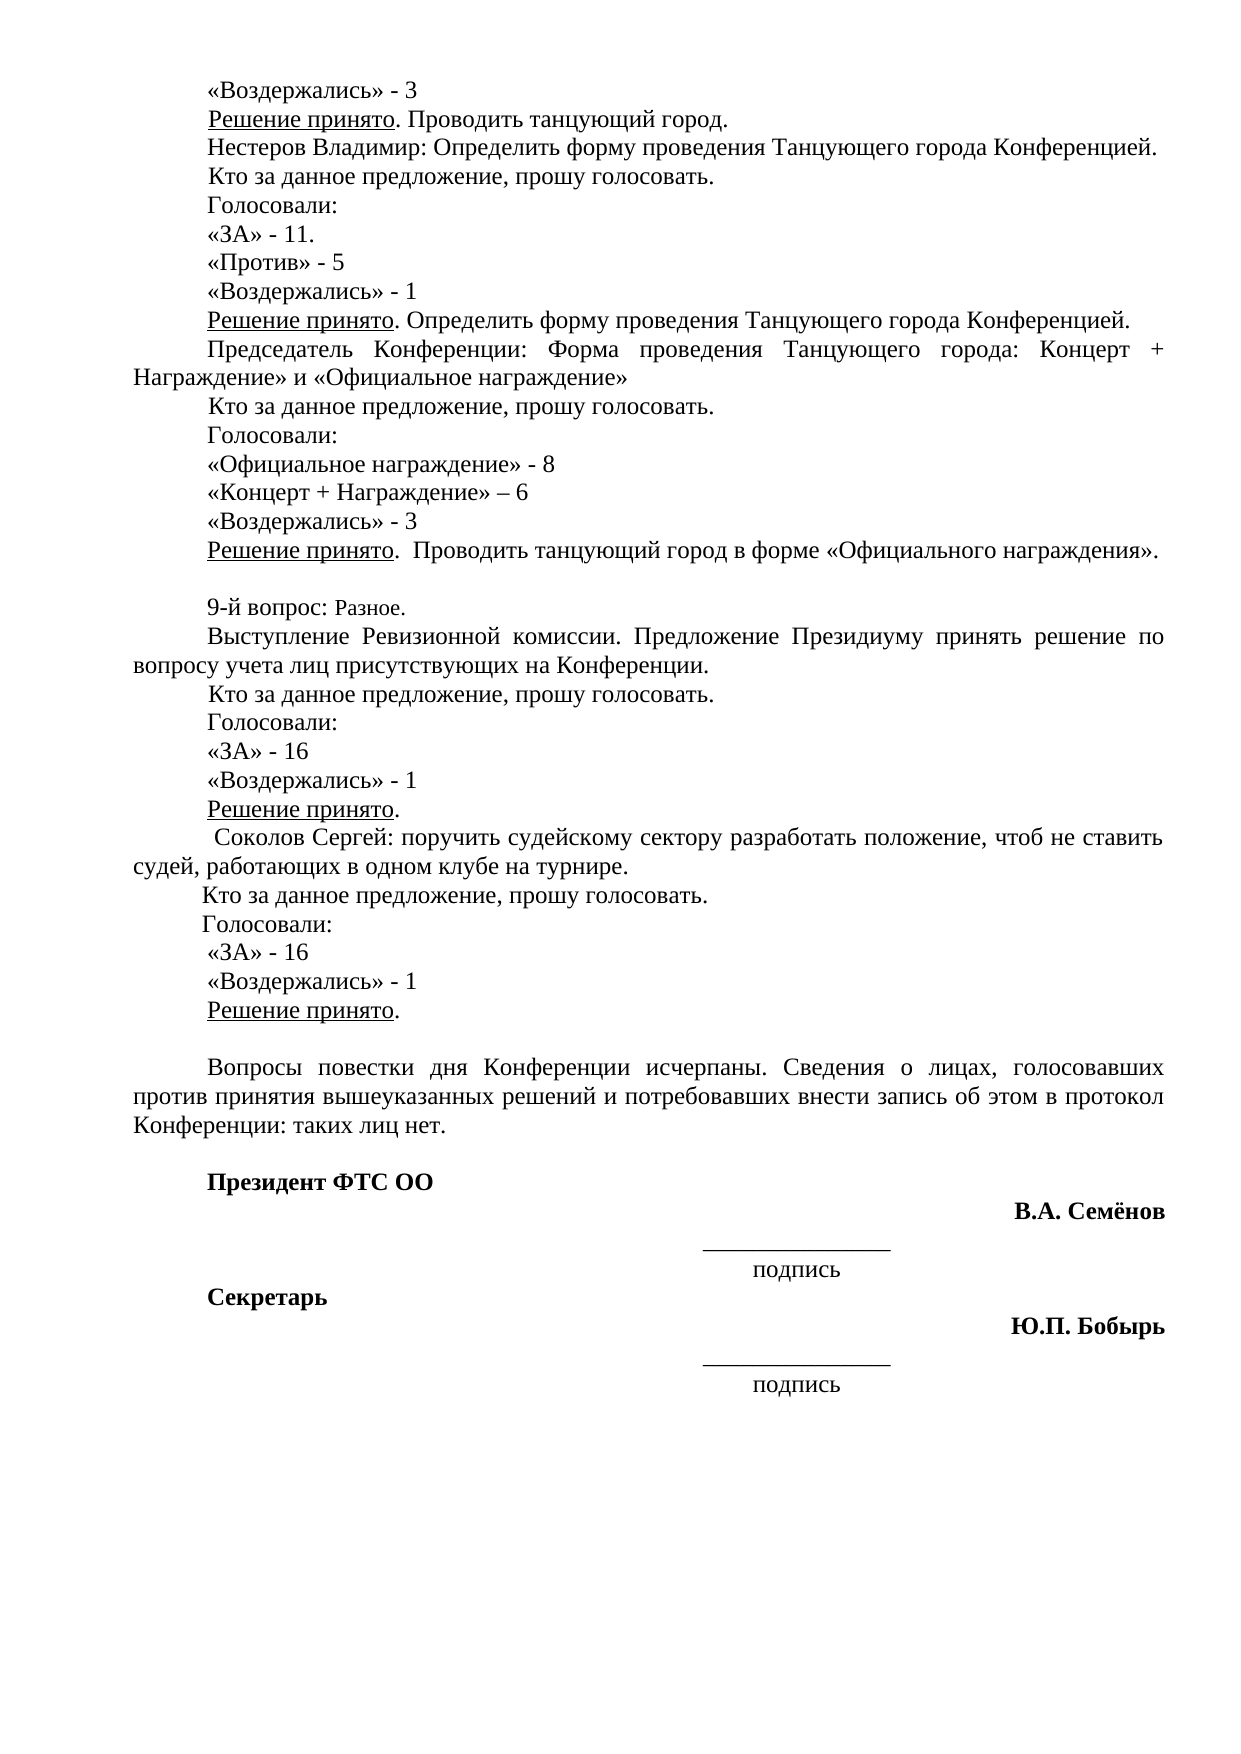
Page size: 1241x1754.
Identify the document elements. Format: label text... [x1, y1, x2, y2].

text «ЗА» - 16 [133, 736, 1165, 765]
text «Воздержались» - 1 [133, 765, 1165, 794]
text Секретарь [133, 1282, 1165, 1311]
text «ЗА» - 16 [133, 937, 1165, 966]
text «Воздержались» - 3 [133, 75, 1165, 104]
text Нестеров Владимир: Определить форму проведения Танцующего города Конференцией. [133, 132, 1165, 161]
text подпись [354, 1369, 1165, 1397]
text «Воздержались» - 1 [133, 276, 1165, 305]
text _______________ [354, 1225, 1165, 1254]
text Соколов Сергей: поручить судейскому сектору разработать положение, чтоб не ставить судей, работающих в одном клубе на турнире. [133, 822, 1165, 880]
text 9-й вопрос: Разное. [133, 592, 1165, 621]
text Решение принято. [133, 794, 1165, 822]
text подпись [354, 1254, 1165, 1282]
text Вопросы повестки дня Конференции исчерпаны. Сведения о лицах, голосовавших против принятия вышеуказанных решений и потребовавших внести запись об этом в протокол Конференции: таких лиц нет. [133, 1052, 1165, 1139]
text В.А. Семёнов [133, 1196, 1165, 1225]
text Голосовали: [133, 420, 1165, 449]
text Председатель Конференции: Форма проведения Танцующего города: Концерт + Награждение» и «Официальное награждение» [133, 334, 1165, 391]
text Кто за данное предложение, прошу голосовать. [133, 161, 1165, 190]
text Кто за данное предложение, прошу голосовать. [133, 679, 1165, 707]
text «ЗА» - 11. [133, 219, 1165, 247]
text «Концерт + Награждение» – 6 [133, 477, 1165, 506]
text Решение принято. [133, 995, 1165, 1024]
text Решение принято. Проводить танцующий город. [133, 104, 1165, 132]
text «Воздержались» - 1 [133, 966, 1165, 995]
text «Воздержались» - 3 [133, 506, 1165, 535]
text «Против» - 5 [133, 247, 1165, 276]
text Голосовали: [133, 190, 1165, 219]
text _______________ [354, 1340, 1165, 1369]
text Ю.П. Бобырь [133, 1311, 1165, 1340]
text Выступление Ревизионной комиссии. Предложение Президиуму принять решение по вопросу учета лиц присутствующих на Конференции. [133, 621, 1165, 679]
text Кто за данное предложение, прошу голосовать. [133, 880, 1165, 909]
text Кто за данное предложение, прошу голосовать. [133, 391, 1165, 420]
text Решение принято. Определить форму проведения Танцующего города Конференцией. [133, 305, 1165, 334]
text Голосовали: [133, 707, 1165, 736]
text «Официальное награждение» - 8 [133, 449, 1165, 477]
text Голосовали: [133, 909, 1165, 937]
text Решение принято. Проводить танцующий город в форме «Официального награждения». [133, 535, 1165, 564]
text Президент ФТС ОО [133, 1167, 1165, 1196]
